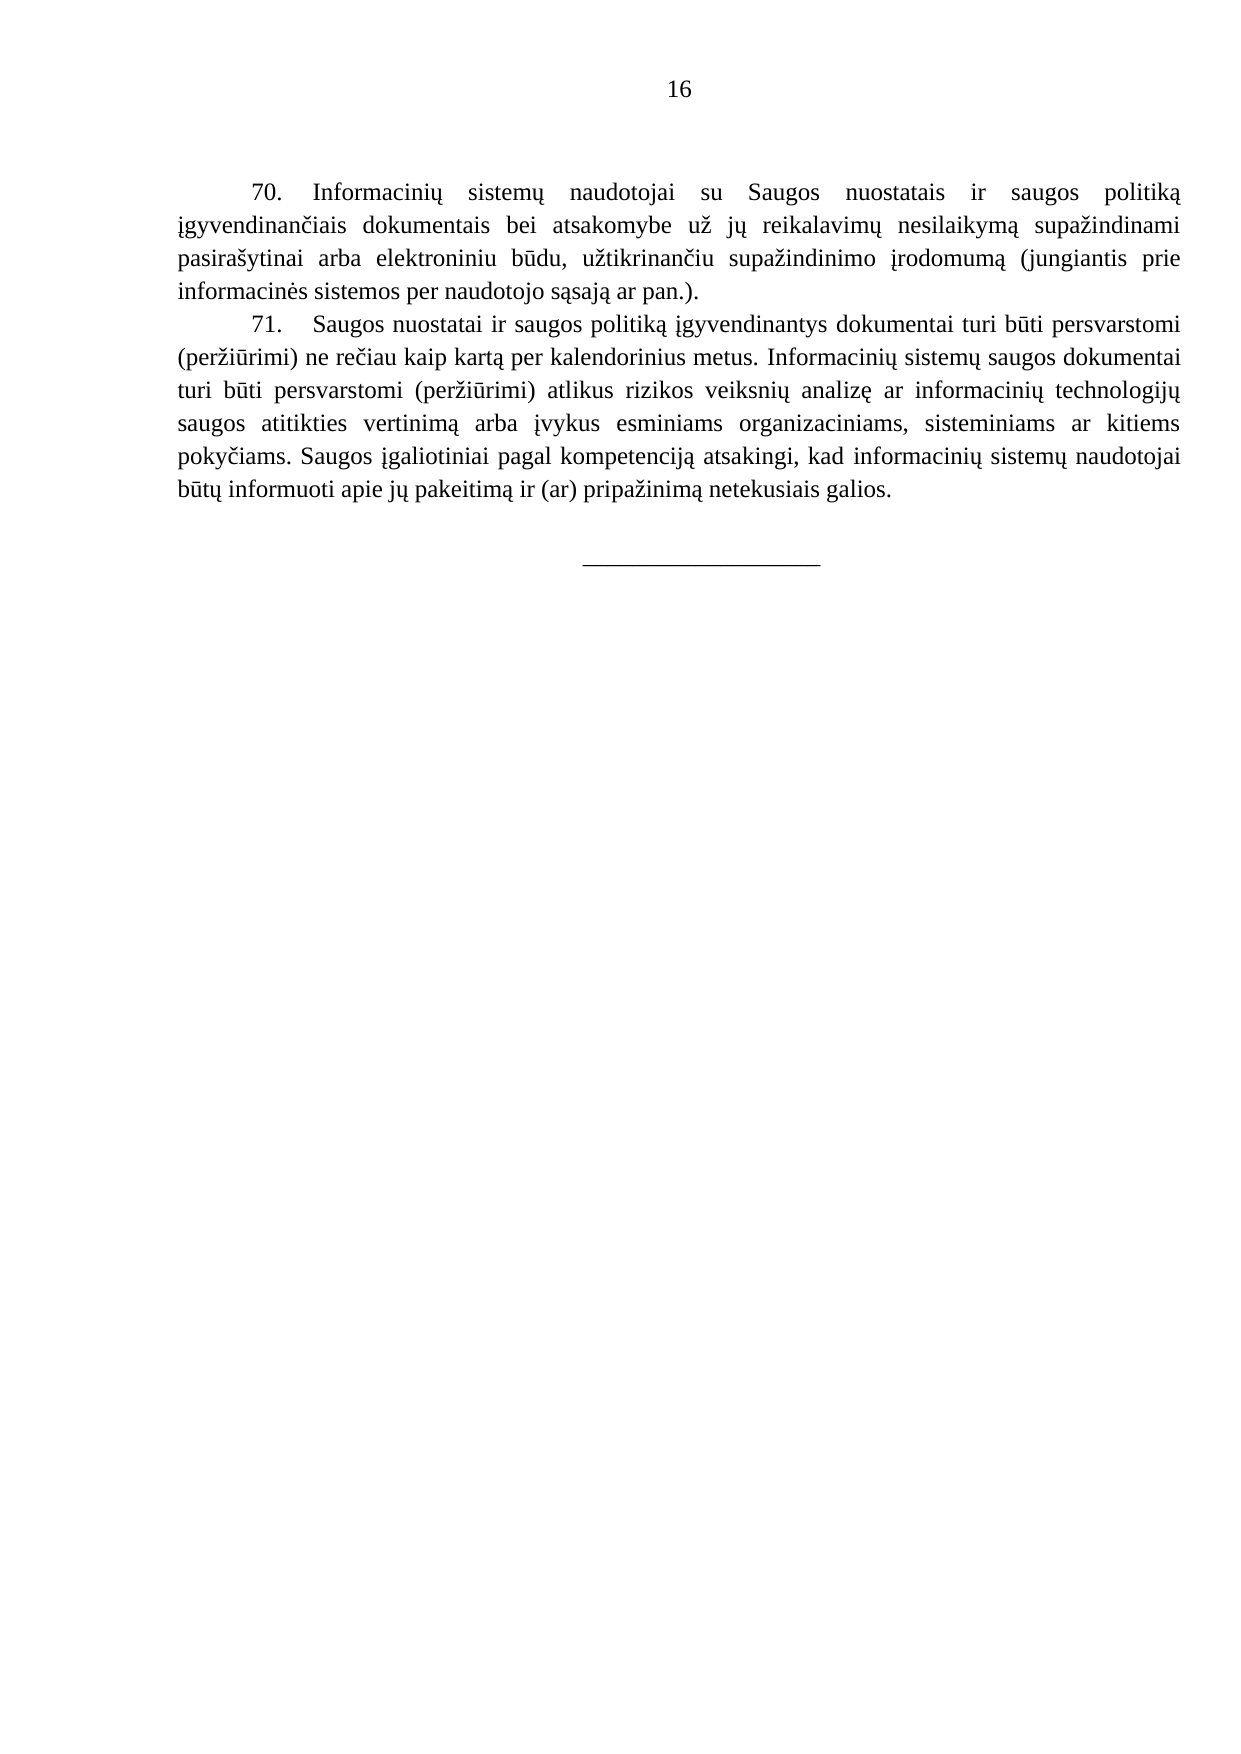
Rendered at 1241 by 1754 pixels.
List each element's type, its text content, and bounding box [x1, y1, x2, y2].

text 71. Saugos nuostatai ir saugos politiką įgyvendinantys dokumentai turi būti persvarstomi (peržiūrimi) ne rečiau kaip kartą per kalendorinius metus. Informacinių sistemų saugos dokumentai turi būti persvarstomi (peržiūrimi) atlikus rizikos veiksnių analizę ar informacinių technologijų saugos atitikties vertinimą arba įvykus esminiams organizaciniams, sisteminiams ar kitiems pokyčiams. Saugos įgaliotiniai pagal kompetenciją atsakingi, kad informacinių sistemų naudotojai būtų informuoti apie jų pakeitimą ir (ar) pripažinimą netekusiais galios. [177, 309, 1181, 503]
text ___________________ [222, 540, 1181, 569]
text 70. Informacinių sistemų naudotojai su Saugos nuostatais ir saugos politiką įgyvendinančiais dokumentais bei atsakomybe už jų reikalavimų nesilaikymą supažindinami pasirašytinai arba elektroniniu būdu, užtikrinančiu supažindinimo įrodomumą (jungiantis prie informacinės sistemos per naudotojo sąsają ar pan.). [177, 177, 1181, 305]
